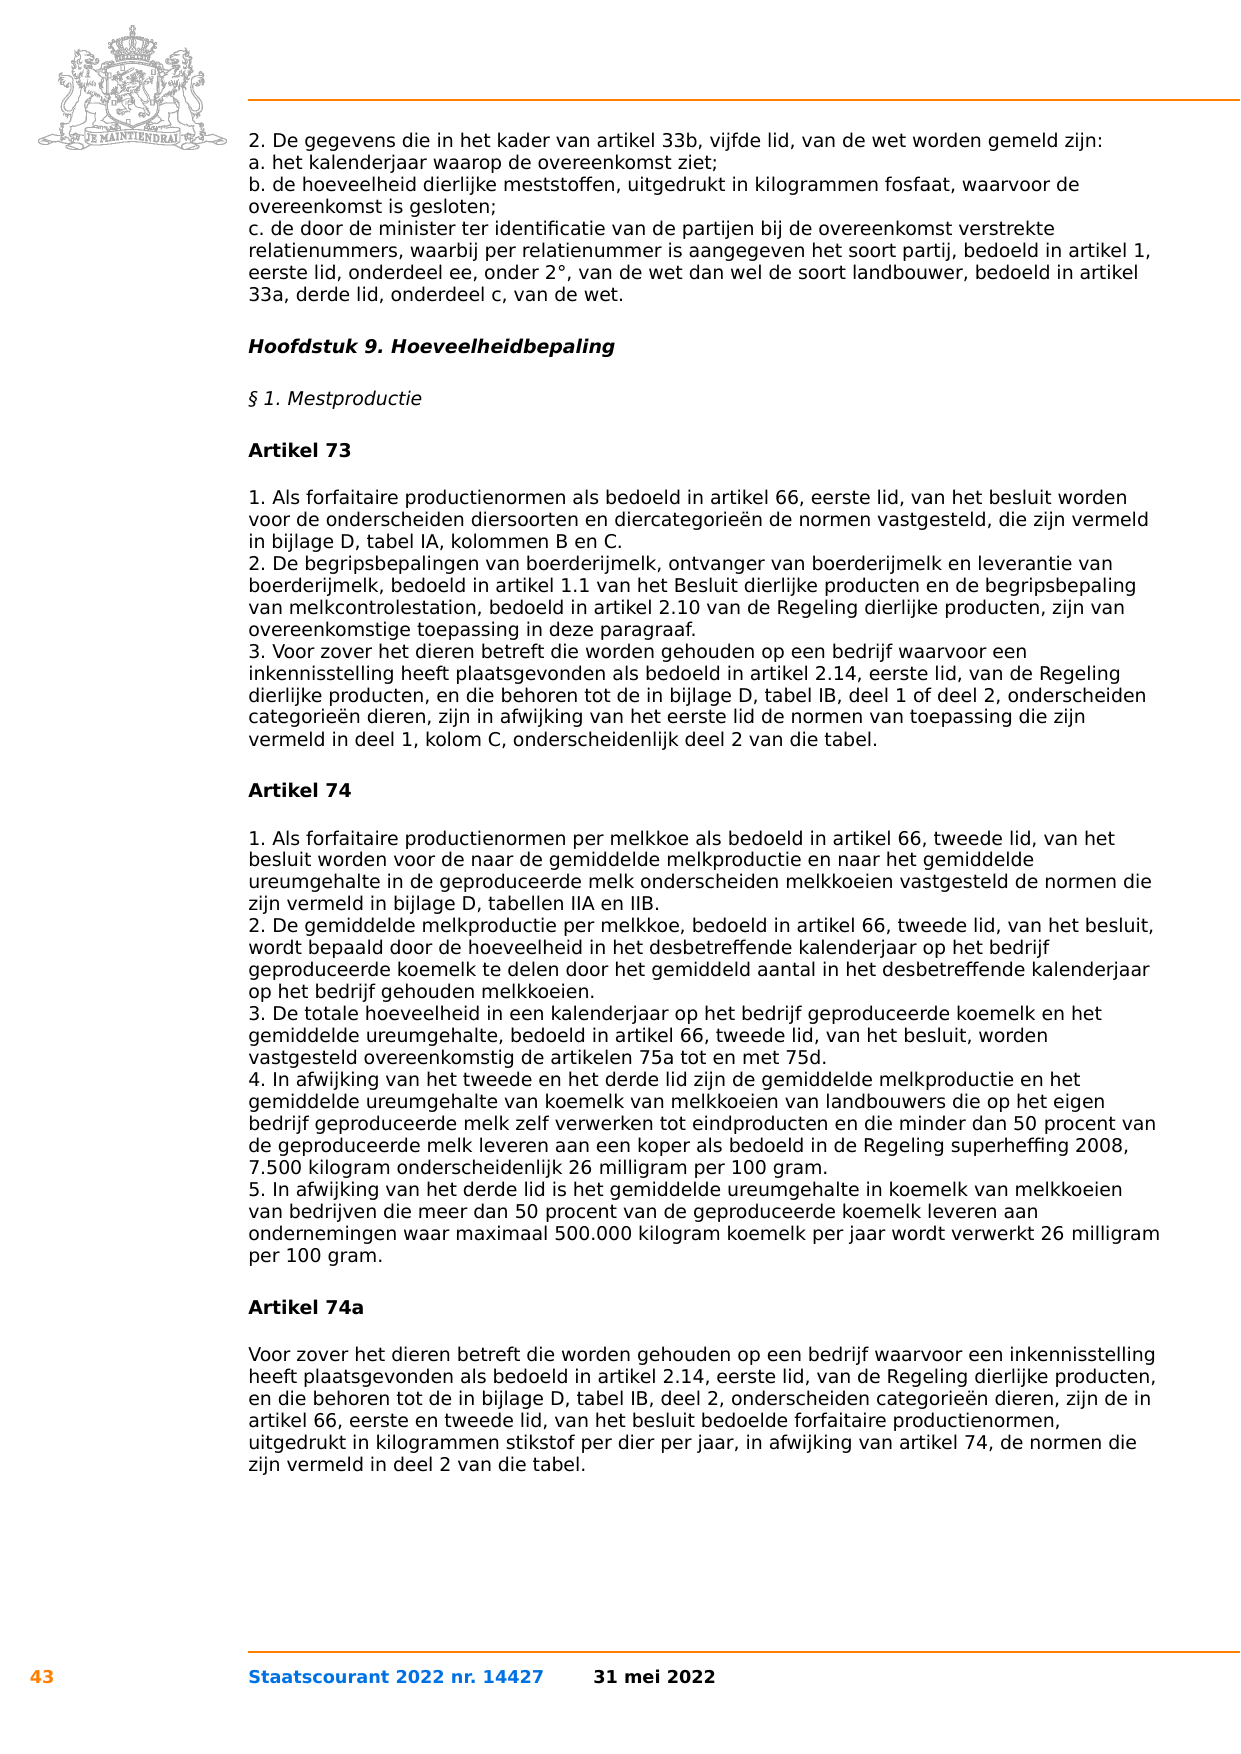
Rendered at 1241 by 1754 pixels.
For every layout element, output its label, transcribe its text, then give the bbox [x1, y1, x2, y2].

text a. het kalenderjaar waarop de overeenkomst ziet; [248, 152, 1163, 174]
subtitle Artikel 74 [248, 780, 1163, 802]
subtitle Artikel 74a [248, 1297, 1163, 1319]
text 1. Als forfaitaire productienormen als bedoeld in artikel 66, eerste lid, van het besluit worden voor de onderscheiden diersoorten en diercategorieën de normen vastgesteld, die zijn vermeld in bijlage D, tabel IA, kolommen B en C. [248, 487, 1163, 553]
text Voor zover het dieren betreft die worden gehouden op een bedrijf waarvoor een inkennisstelling heeft plaatsgevonden als bedoeld in artikel 2.14, eerste lid, van de Regeling dierlijke producten, en die behoren tot de in bijlage D, tabel IB, deel 2, onderscheiden categorieën dieren, zijn de in artikel 66, eerste en tweede lid, van het besluit bedoelde forfaitaire productienormen, uitgedrukt in kilogrammen stikstof per dier per jaar, in afwijking van artikel 74, de normen die zijn vermeld in deel 2 van die tabel. [248, 1344, 1163, 1476]
text 3. De totale hoeveelheid in een kalenderjaar op het bedrijf geproduceerde koemelk en het gemiddelde ureumgehalte, bedoeld in artikel 66, tweede lid, van het besluit, worden vastgesteld overeenkomstig de artikelen 75a tot en met 75d. [248, 1003, 1163, 1069]
text 2. De gemiddelde melkproductie per melkkoe, bedoeld in artikel 66, tweede lid, van het besluit, wordt bepaald door de hoeveelheid in het desbetreffende kalenderjaar op het bedrijf geproduceerde koemelk te delen door het gemiddeld aantal in het desbetreffende kalenderjaar op het bedrijf gehouden melkkoeien. [248, 915, 1163, 1003]
text 5. In afwijking van het derde lid is het gemiddelde ureumgehalte in koemelk van melkkoeien van bedrijven die meer dan 50 procent van de geproduceerde koemelk leveren aan ondernemingen waar maximaal 500.000 kilogram koemelk per jaar wordt verwerkt 26 milligram per 100 gram. [248, 1179, 1163, 1267]
picture [38, 25, 227, 150]
text 3. Voor zover het dieren betreft die worden gehouden op een bedrijf waarvoor een inkennisstelling heeft plaatsgevonden als bedoeld in artikel 2.14, eerste lid, van de Regeling dierlijke producten, en die behoren tot de in bijlage D, tabel IB, deel 1 of deel 2, onderscheiden categorieën dieren, zijn in afwijking van het eerste lid de normen van toepassing die zijn vermeld in deel 1, kolom C, onderscheidenlijk deel 2 van die tabel. [248, 641, 1163, 750]
text 2. De gegevens die in het kader van artikel 33b, vijfde lid, van de wet worden gemeld zijn: [248, 130, 1163, 152]
text 1. Als forfaitaire productienormen per melkkoe als bedoeld in artikel 66, tweede lid, van het besluit worden voor de naar de gemiddelde melkproductie en naar het gemiddelde ureumgehalte in de geproduceerde melk onderscheiden melkkoeien vastgesteld de normen die zijn vermeld in bijlage D, tabellen IIA en IIB. [248, 827, 1163, 915]
subtitle § 1. Mestproductie [248, 388, 1163, 410]
text 2. De begripsbepalingen van boerderijmelk, ontvanger van boerderijmelk en leverantie van boerderijmelk, bedoeld in artikel 1.1 van het Besluit dierlijke producten en de begripsbepaling van melkcontrolestation, bedoeld in artikel 2.10 van de Regeling dierlijke producten, zijn van overeenkomstige toepassing in deze paragraaf. [248, 553, 1163, 641]
text b. de hoeveelheid dierlijke meststoffen, uitgedrukt in kilogrammen fosfaat, waarvoor de overeenkomst is gesloten; [248, 174, 1163, 218]
text 4. In afwijking van het tweede en het derde lid zijn de gemiddelde melkproductie en het gemiddelde ureumgehalte van koemelk van melkkoeien van landbouwers die op het eigen bedrijf geproduceerde melk zelf verwerken tot eindproducten en die minder dan 50 procent van de geproduceerde melk leveren aan een koper als bedoeld in de Regeling superheffing 2008, 7.500 kilogram onderscheidenlijk 26 milligram per 100 gram. [248, 1069, 1163, 1179]
subtitle Artikel 73 [248, 440, 1163, 462]
subtitle Hoofdstuk 9. Hoeveelheidbepaling [248, 336, 1163, 358]
text c. de door de minister ter identificatie van de partijen bij de overeenkomst verstrekte relatienummers, waarbij per relatienummer is aangegeven het soort partij, bedoeld in artikel 1, eerste lid, onderdeel ee, onder 2°, van de wet dan wel de soort landbouwer, bedoeld in artikel 33a, derde lid, onderdeel c, van de wet. [248, 218, 1163, 306]
